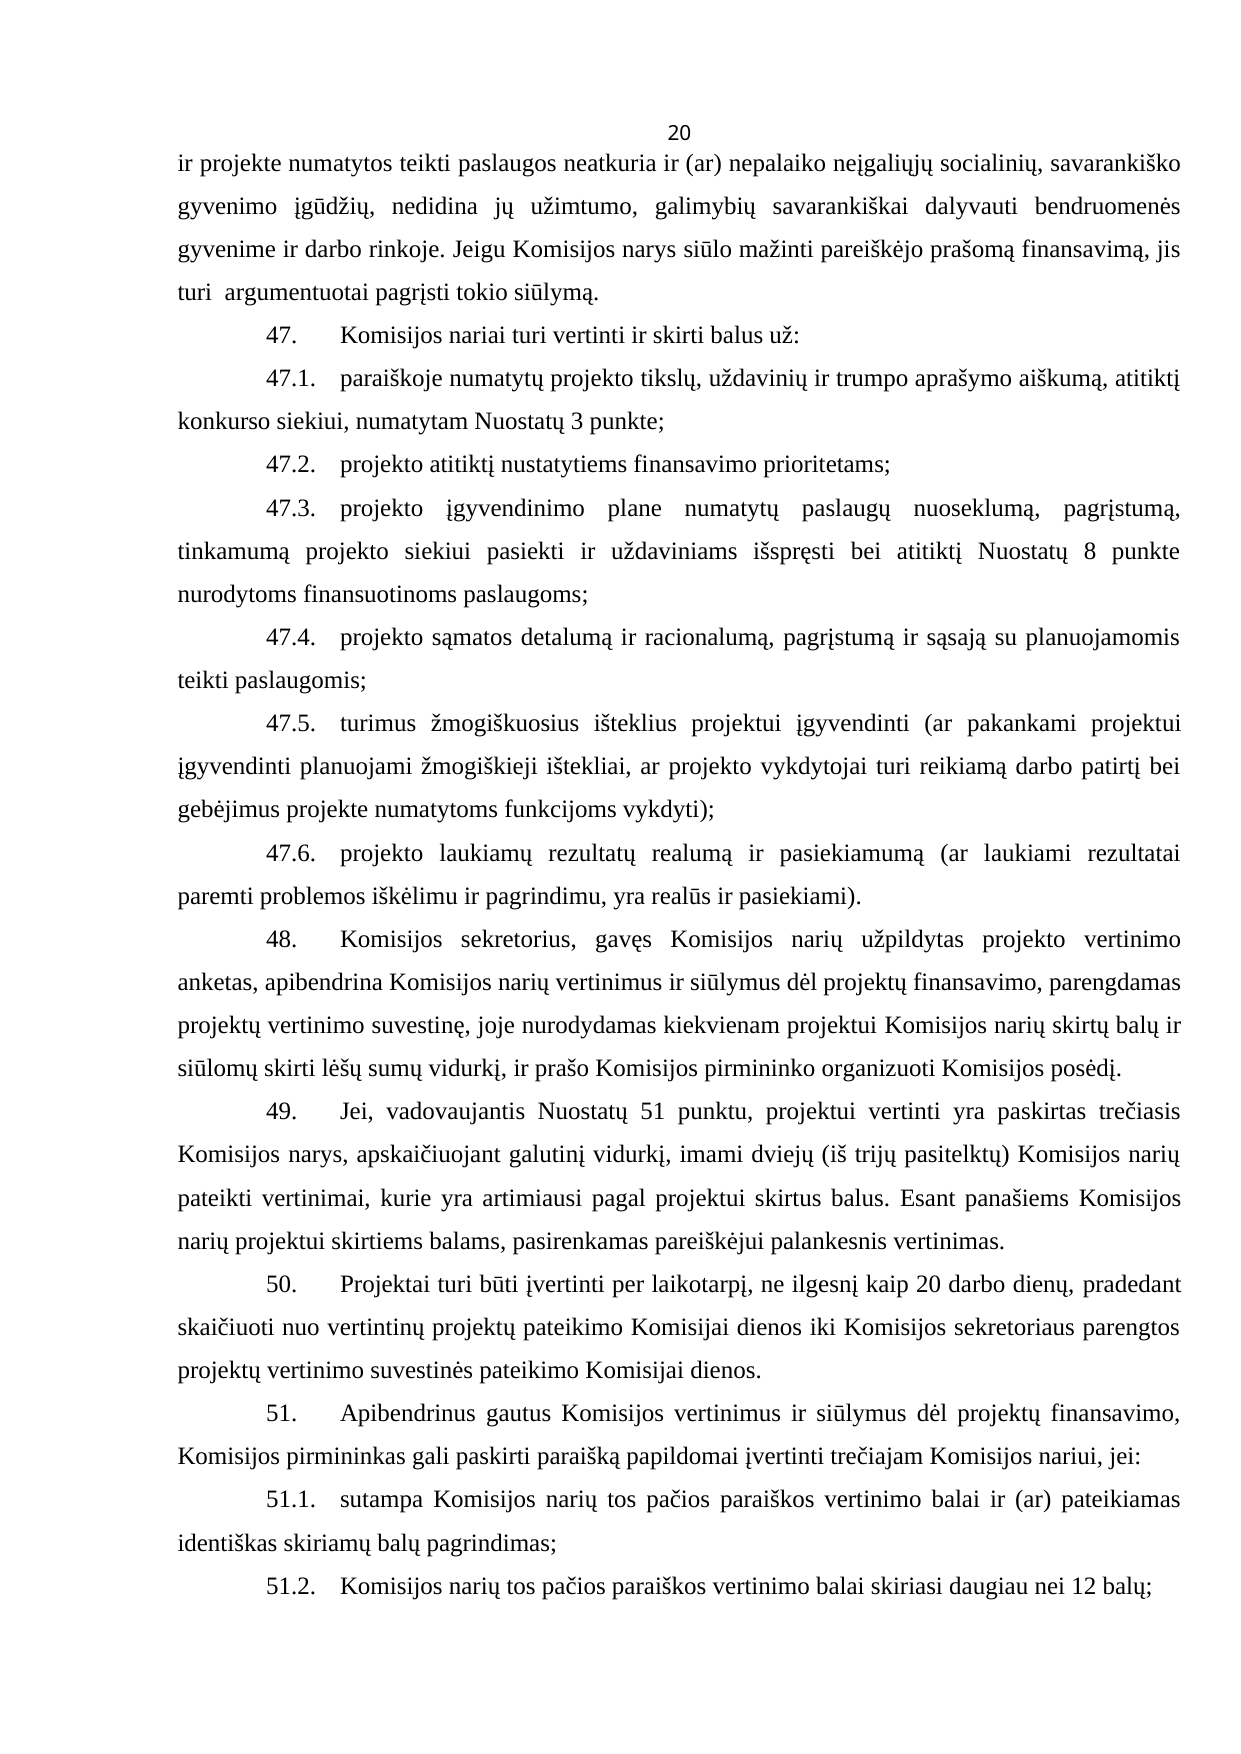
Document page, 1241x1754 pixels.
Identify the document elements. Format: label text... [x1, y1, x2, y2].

text 51.1. sutampa Komisijos narių tos pačios paraiškos vertinimo balai ir (ar) pateikiamas identiškas skiriamų balų pagrindimas; [177, 1484, 1181, 1556]
text 47.6. projekto laukiamų rezultatų realumą ir pasiekiamumą (ar laukiami rezultatai paremti problemos iškėlimu ir pagrindimu, yra realūs ir pasiekiami). [177, 838, 1181, 909]
text 49. Jei, vadovaujantis Nuostatų 51 punktu, projektui vertinti yra paskirtas trečiasis Komisijos narys, apskaičiuojant galutinį vidurkį, imami dviejų (iš trijų pasitelktų) Komisijos narių pateikti vertinimai, kurie yra artimiausi pagal projektui skirtus balus. Esant panašiems Komisijos narių projektui skirtiems balams, pasirenkamas pareiškėjui palankesnis vertinimas. [177, 1096, 1181, 1254]
text 48. Komisijos sekretorius, gavęs Komisijos narių užpildytas projekto vertinimo anketas, apibendrina Komisijos narių vertinimus ir siūlymus dėl projektų finansavimo, parengdamas projektų vertinimo suvestinę, joje nurodydamas kiekvienam projektui Komisijos narių skirtų balų ir siūlomų skirti lėšų sumų vidurkį, ir prašo Komisijos pirmininko organizuoti Komisijos posėdį. [177, 924, 1181, 1082]
text 47.1. paraiškoje numatytų projekto tikslų, uždavinių ir trumpo aprašymo aiškumą, atitiktį konkurso siekiui, numatytam Nuostatų 3 punkte; [177, 363, 1181, 435]
text 47. Komisijos nariai turi vertinti ir skirti balus už: [177, 320, 1181, 349]
text 47.3. projekto įgyvendinimo plane numatytų paslaugų nuoseklumą, pagrįstumą, tinkamumą projekto siekiui pasiekti ir uždaviniams išspręsti bei atitiktį Nuostatų 8 punkte nurodytoms finansuotinoms paslaugoms; [177, 493, 1181, 608]
text 50. Projektai turi būti įvertinti per laikotarpį, ne ilgesnį kaip 20 darbo dienų, pradedant skaičiuoti nuo vertintinų projektų pateikimo Komisijai dienos iki Komisijos sekretoriaus parengtos projektų vertinimo suvestinės pateikimo Komisijai dienos. [177, 1269, 1181, 1384]
text 47.5. turimus žmogiškuosius išteklius projektui įgyvendinti (ar pakankami projektui įgyvendinti planuojami žmogiškieji ištekliai, ar projekto vykdytojai turi reikiamą darbo patirtį bei gebėjimus projekte numatytoms funkcijoms vykdyti); [177, 708, 1181, 823]
text 51.2. Komisijos narių tos pačios paraiškos vertinimo balai skiriasi daugiau nei 12 balų; [177, 1571, 1181, 1599]
text 47.4. projekto sąmatos detalumą ir racionalumą, pagrįstumą ir sąsają su planuojamomis teikti paslaugomis; [177, 622, 1181, 694]
text 47.2. projekto atitiktį nustatytiems finansavimo prioritetams; [177, 449, 1181, 478]
text ir projekte numatytos teikti paslaugos neatkuria ir (ar) nepalaiko neįgaliųjų socialinių, savarankiško gyvenimo įgūdžių, nedidina jų užimtumo, galimybių savarankiškai dalyvauti bendruomenės gyvenime ir darbo rinkoje. Jeigu Komisijos narys siūlo mažinti pareiškėjo prašomą finansavimą, jis turi argumentuotai pagrįsti tokio siūlymą. [177, 148, 1181, 306]
text 51. Apibendrinus gautus Komisijos vertinimus ir siūlymus dėl projektų finansavimo, Komisijos pirmininkas gali paskirti paraišką papildomai įvertinti trečiajam Komisijos nariui, jei: [177, 1398, 1181, 1470]
